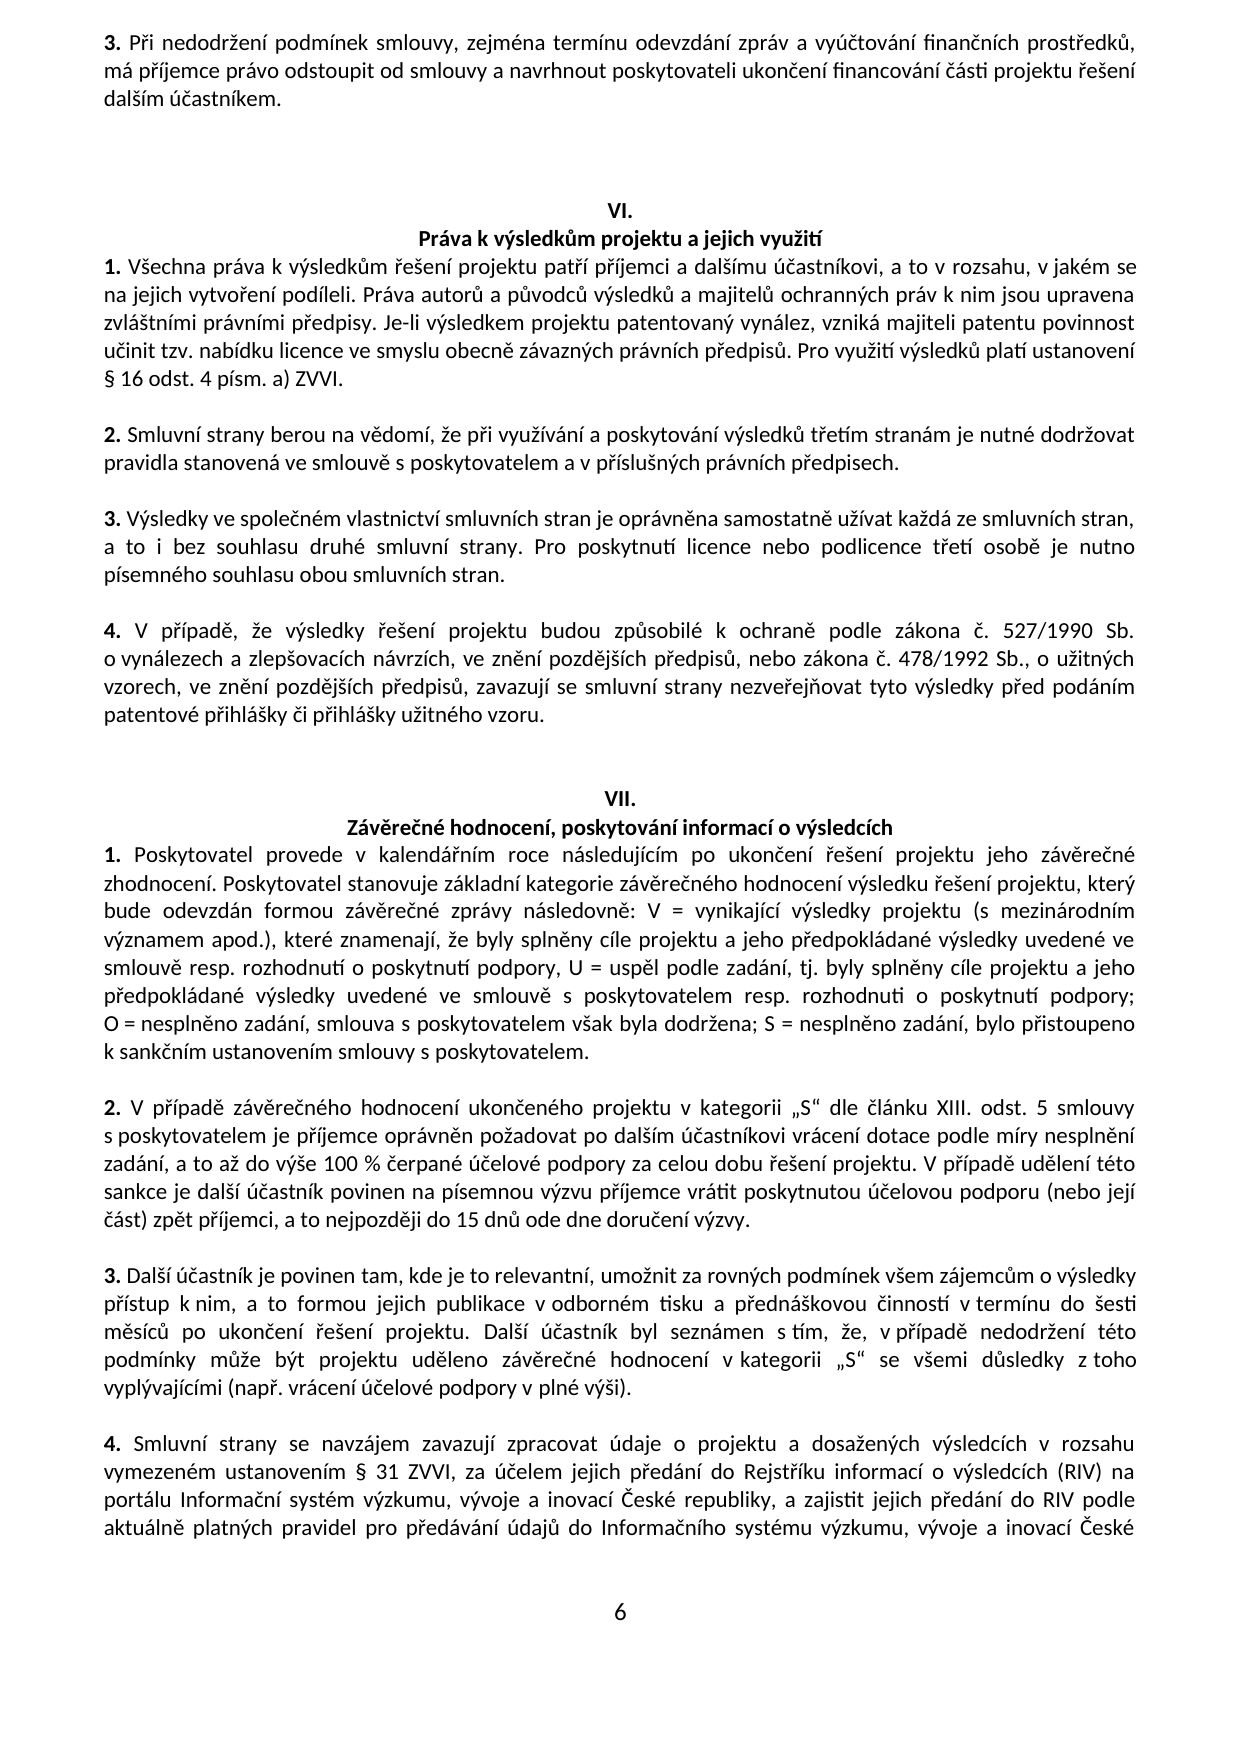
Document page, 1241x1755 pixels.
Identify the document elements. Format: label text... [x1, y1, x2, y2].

text 4. Smluvní strany se navzájem zavazují zpracovat údaje o projektu a dosažených výsledcích v rozsahu vymezeném ustanovením § 31 ZVVI, za účelem jejich předání do Rejstříku informací o výsledcích (RIV) na portálu Informační systém výzkumu, vývoje a inovací České republiky, a zajistit jejich předání do RIV podle aktuálně platných pravidel pro předávání údajů do Informačního systému výzkumu, vývoje a inovací České [103, 1429, 1137, 1541]
text 1. Poskytovatel provede v kalendářním roce následujícím po ukončení řešení projektu jeho závěrečné zhodnocení. Poskytovatel stanovuje základní kategorie závěrečného hodnocení výsledku řešení projektu, který bude odevzdán formou závěrečné zprávy následovně: V = vynikající výsledky projektu (s mezinárodním významem apod.), které znamenají, že byly splněny cíle projektu a jeho předpokládané výsledky uvedené ve smlouvě resp. rozhodnutí o poskytnutí podpory, U = uspěl podle zadání, tj. byly splněny cíle projektu a jeho předpokládané výsledky uvedené ve smlouvě s poskytovatelem resp. rozhodnuti o poskytnutí podpory; O = nesplněno zadání, smlouva s poskytovatelem však byla dodržena; S = nesplněno zadání, bylo přistoupeno k sankčním ustanovením smlouvy s poskytovatelem. [103, 841, 1137, 1065]
text 2. Smluvní strany berou na vědomí, že při využívání a poskytování výsledků třetím stranám je nutné dodržovat pravidla stanovená ve smlouvě s poskytovatelem a v příslušných právních předpisech. [103, 420, 1137, 476]
text VII. [103, 784, 1137, 813]
text VI. [103, 196, 1137, 224]
text Závěrečné hodnocení, poskytování informací o výsledcích [103, 813, 1137, 841]
text 4. V případě, že výsledky řešení projektu budou způsobilé k ochraně podle zákona č. 527/1990 Sb. o vynálezech a zlepšovacích návrzích, ve znění pozdějších předpisů, nebo zákona č. 478/1992 Sb., o užitných vzorech, ve znění pozdějších předpisů, zavazují se smluvní strany nezveřejňovat tyto výsledky před podáním patentové přihlášky či přihlášky užitného vzoru. [103, 616, 1137, 728]
text 3. Při nedodržení podmínek smlouvy, zejména termínu odevzdání zpráv a vyúčtování finančních prostředků, má příjemce právo odstoupit od smlouvy a navrhnout poskytovateli ukončení financování části projektu řešení dalším účastníkem. [103, 28, 1137, 112]
text 2. V případě závěrečného hodnocení ukončeného projektu v kategorii „S“ dle článku XIII. odst. 5 smlouvy s poskytovatelem je příjemce oprávněn požadovat po dalším účastníkovi vrácení dotace podle míry nesplnění zadání, a to až do výše 100 % čerpané účelové podpory za celou dobu řešení projektu. V případě udělení této sankce je další účastník povinen na písemnou výzvu příjemce vrátit poskytnutou účelovou podporu (nebo její část) zpět příjemci, a to nejpozději do 15 dnů ode dne doručení výzvy. [103, 1093, 1137, 1233]
text 3. Další účastník je povinen tam, kde je to relevantní, umožnit za rovných podmínek všem zájemcům o výsledky přístup k nim, a to formou jejich publikace v odborném tisku a přednáškovou činností v termínu do šesti měsíců po ukončení řešení projektu. Další účastník byl seznámen s tím, že, v případě nedodržení této podmínky může být projektu uděleno závěrečné hodnocení v kategorii „S“ se všemi důsledky z toho vyplývajícími (např. vrácení účelové podpory v plné výši). [103, 1261, 1137, 1401]
text Práva k výsledkům projektu a jejich využití [103, 224, 1137, 252]
text 3. Výsledky ve společném vlastnictví smluvních stran je oprávněna samostatně užívat každá ze smluvních stran, a to i bez souhlasu druhé smluvní strany. Pro poskytnutí licence nebo podlicence třetí osobě je nutno písemného souhlasu obou smluvních stran. [103, 504, 1137, 588]
text 1. Všechna práva k výsledkům řešení projektu patří příjemci a dalšímu účastníkovi, a to v rozsahu, v jakém se na jejich vytvoření podíleli. Práva autorů a původců výsledků a majitelů ochranných práv k nim jsou upravena zvláštními právními předpisy. Je-li výsledkem projektu patentovaný vynález, vzniká majiteli patentu povinnost učinit tzv. nabídku licence ve smyslu obecně závazných právních předpisů. Pro využití výsledků platí ustanovení § 16 odst. 4 písm. a) ZVVI. [103, 252, 1137, 392]
